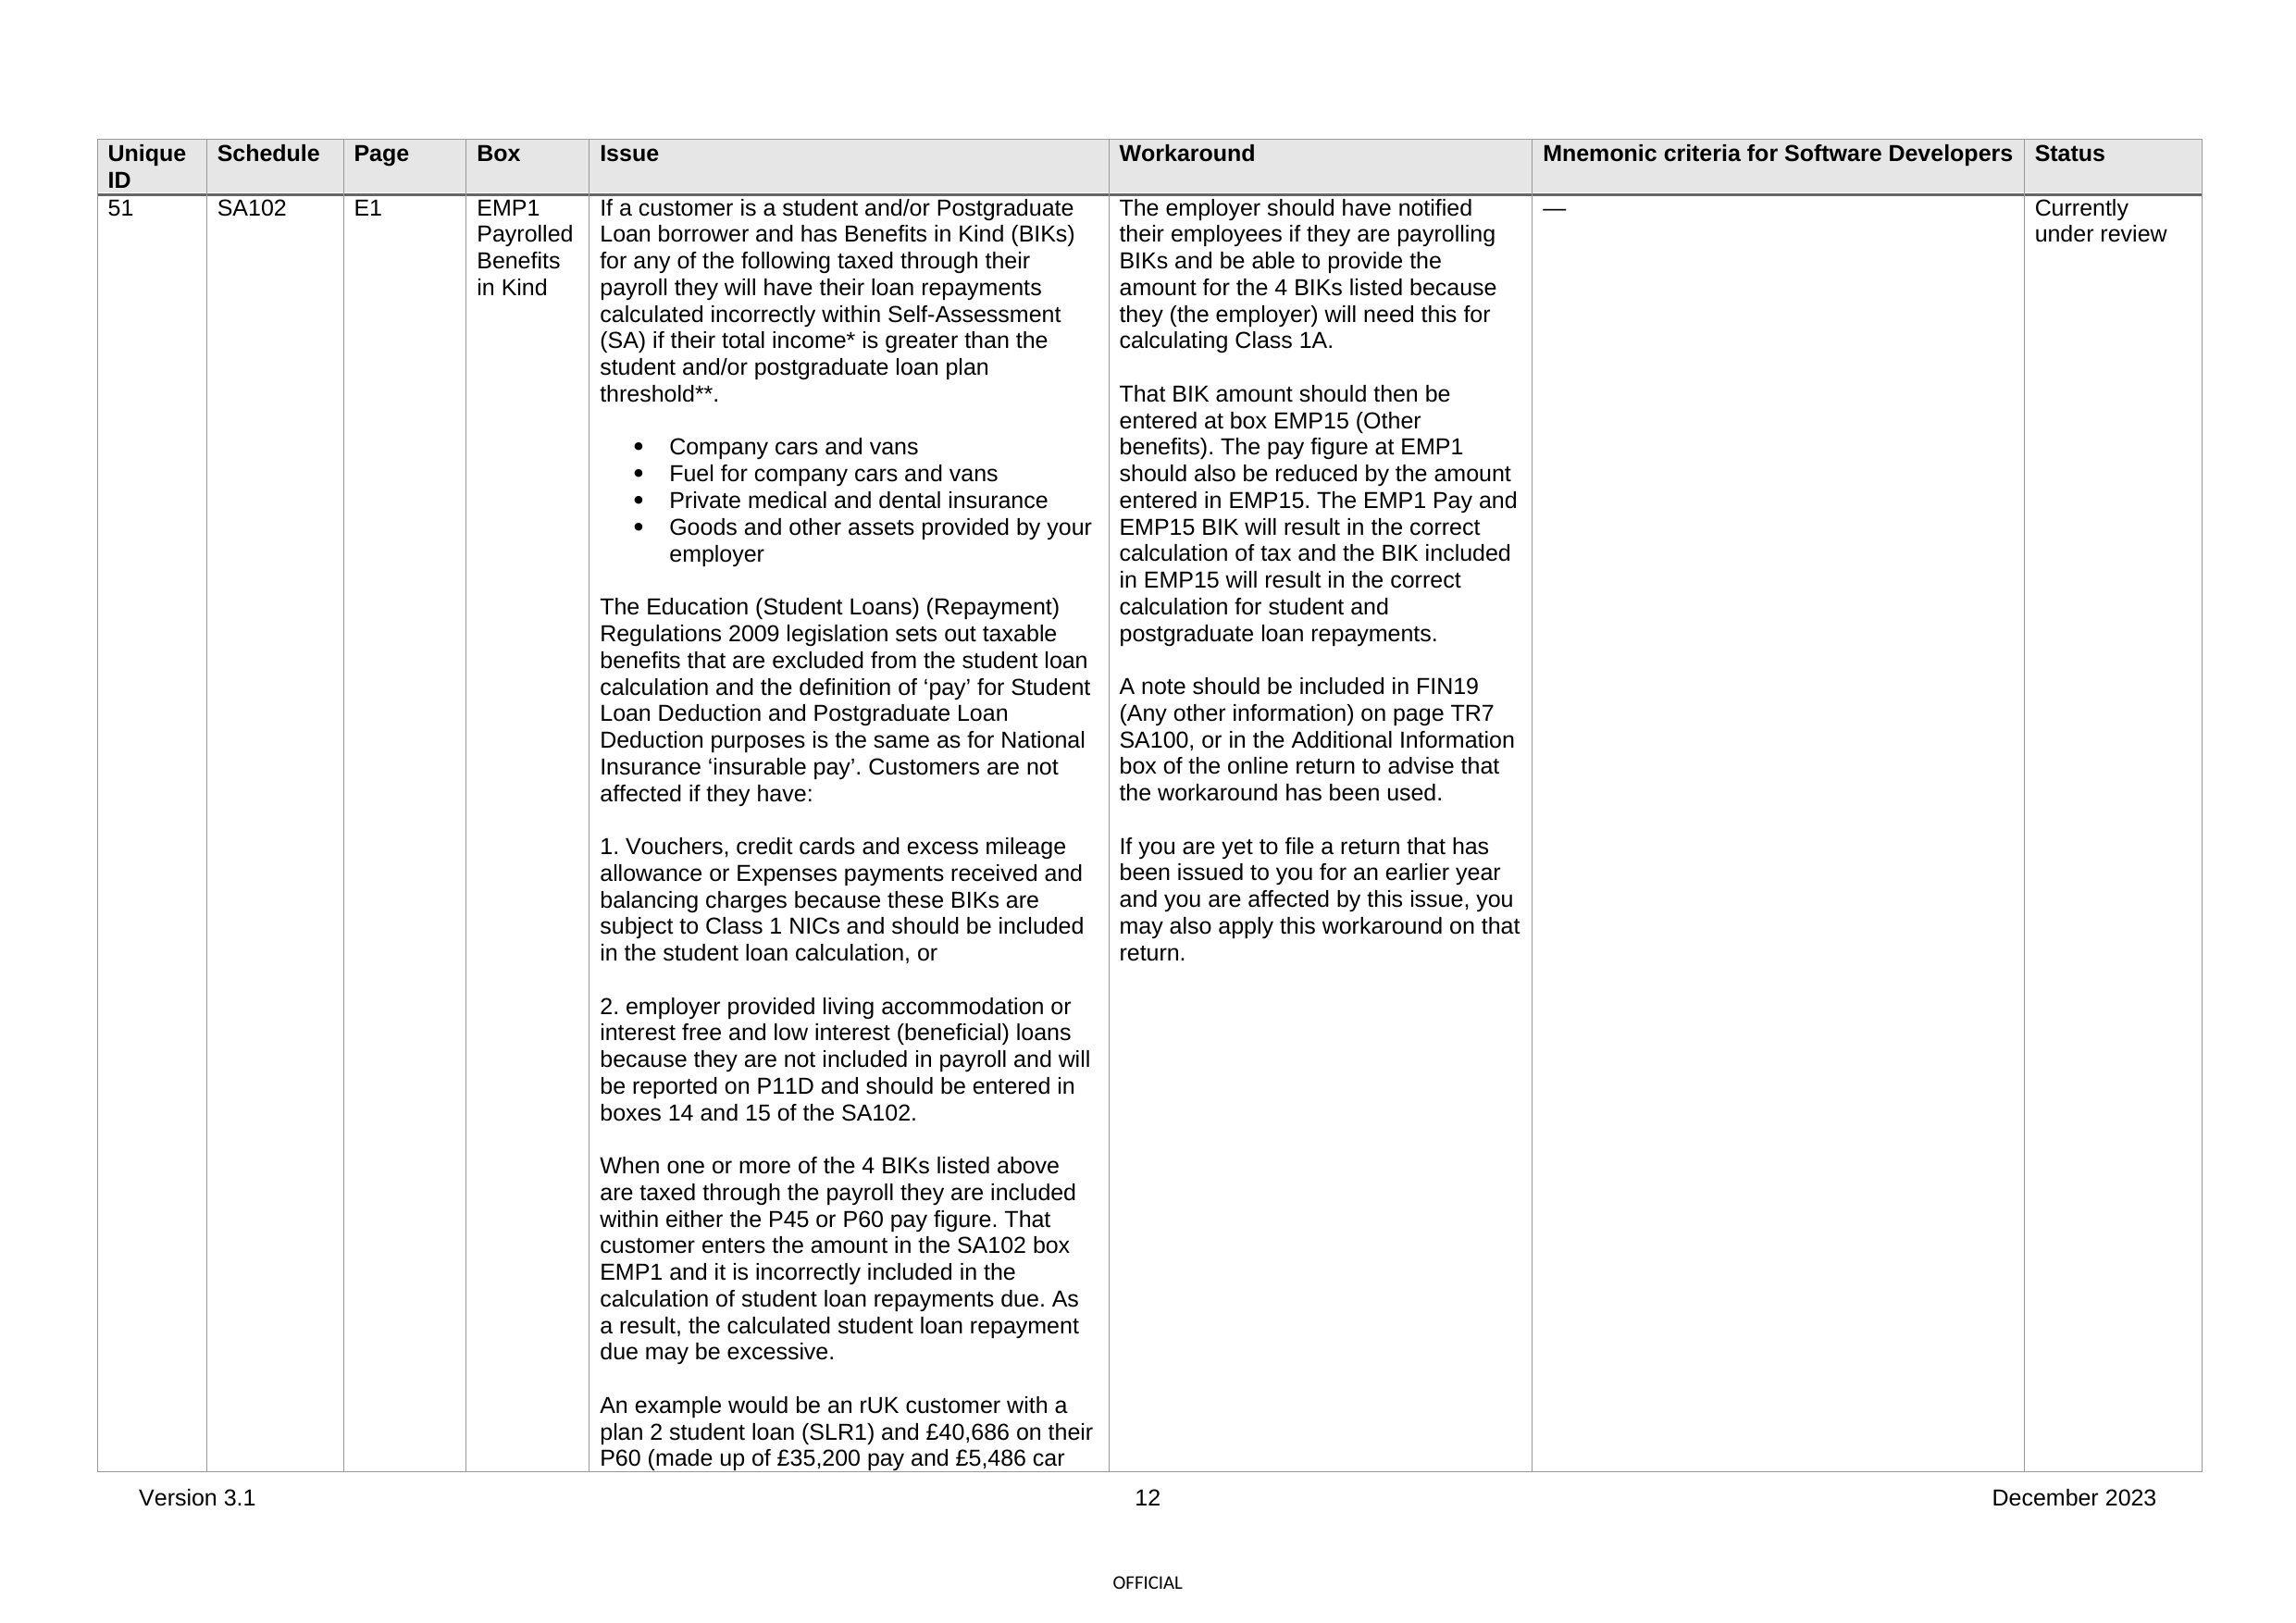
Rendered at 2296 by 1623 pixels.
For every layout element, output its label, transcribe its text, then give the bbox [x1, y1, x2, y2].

table_header Unique ID [98, 140, 206, 192]
table_cell E1 [344, 196, 465, 1471]
table_header Page [344, 140, 465, 192]
table_cell Currently under review [2025, 196, 2202, 1471]
table_cell EMP1 Payrolled Benefits in Kind [466, 196, 589, 1471]
table_cell SA102 [207, 196, 343, 1471]
table_cell — [1533, 196, 2024, 1471]
table_header Schedule [207, 140, 343, 192]
table_header Status [2025, 140, 2202, 192]
table_cell 51 [98, 196, 206, 1471]
table_cell If a customer is a student and/or Postgraduate Loan borrower and has Benefits in Kind (BIKs) for any of the following taxed through their payroll they will have their loan repayments calculated incorrectly within Self-Assessment (SA) if their total income* is greater than the student and/or postgraduate loan plan threshold**. Company cars and vans Fuel for company cars and vans Private medical and dental insurance Goods and other assets provided by your employer The Education (Student Loans) (Repayment) Regulations 2009 legislation sets out taxable benefits that are excluded from the student loan calculation and the definition of ‘pay’ for Student Loan Deduction and Postgraduate Loan Deduction purposes is the same as for National Insurance ‘insurable pay’. Customers are not affected if they have: 1. Vouchers, credit cards and excess mileage allowance or Expenses payments received and balancing charges because these BIKs are subject to Class 1 NICs and should be included in the student loan calculation, or 2. employer provided living accommodation or interest free and low interest (beneficial) loans because they are not included in payroll and will be reported on P11D and should be entered in boxes 14 and 15 of the SA102. When one or more of the 4 BIKs listed above are taxed through the payroll they are included within either the P45 or P60 pay figure. That customer enters the amount in the SA102 box EMP1 and it is incorrectly included in the calculation of student loan repayments due. As a result, the calculated student loan repayment due may be excessive. An example would be an rUK customer with a plan 2 student loan (SLR1) and £40,686 on their P60 (made up of £35,200 pay and £5,486 car [590, 196, 1109, 1471]
table_header Issue [590, 140, 1109, 192]
table_header Box [466, 140, 589, 192]
table_header Mnemonic criteria for Software Developers [1533, 140, 2024, 192]
table_cell The employer should have notified their employees if they are payrolling BIKs and be able to provide the amount for the 4 BIKs listed because they (the employer) will need this for calculating Class 1A. That BIK amount should then be entered at box EMP15 (Other benefits). The pay figure at EMP1 should also be reduced by the amount entered in EMP15. The EMP1 Pay and EMP15 BIK will result in the correct calculation of tax and the BIK included in EMP15 will result in the correct calculation for student and postgraduate loan repayments. A note should be included in FIN19 (Any other information) on page TR7 SA100, or in the Additional Information box of the online return to advise that the workaround has been used. If you are yet to file a return that has been issued to you for an earlier year and you are affected by this issue, you may also apply this workaround on that return. [1110, 196, 1532, 1471]
table_header Workaround [1110, 140, 1532, 192]
